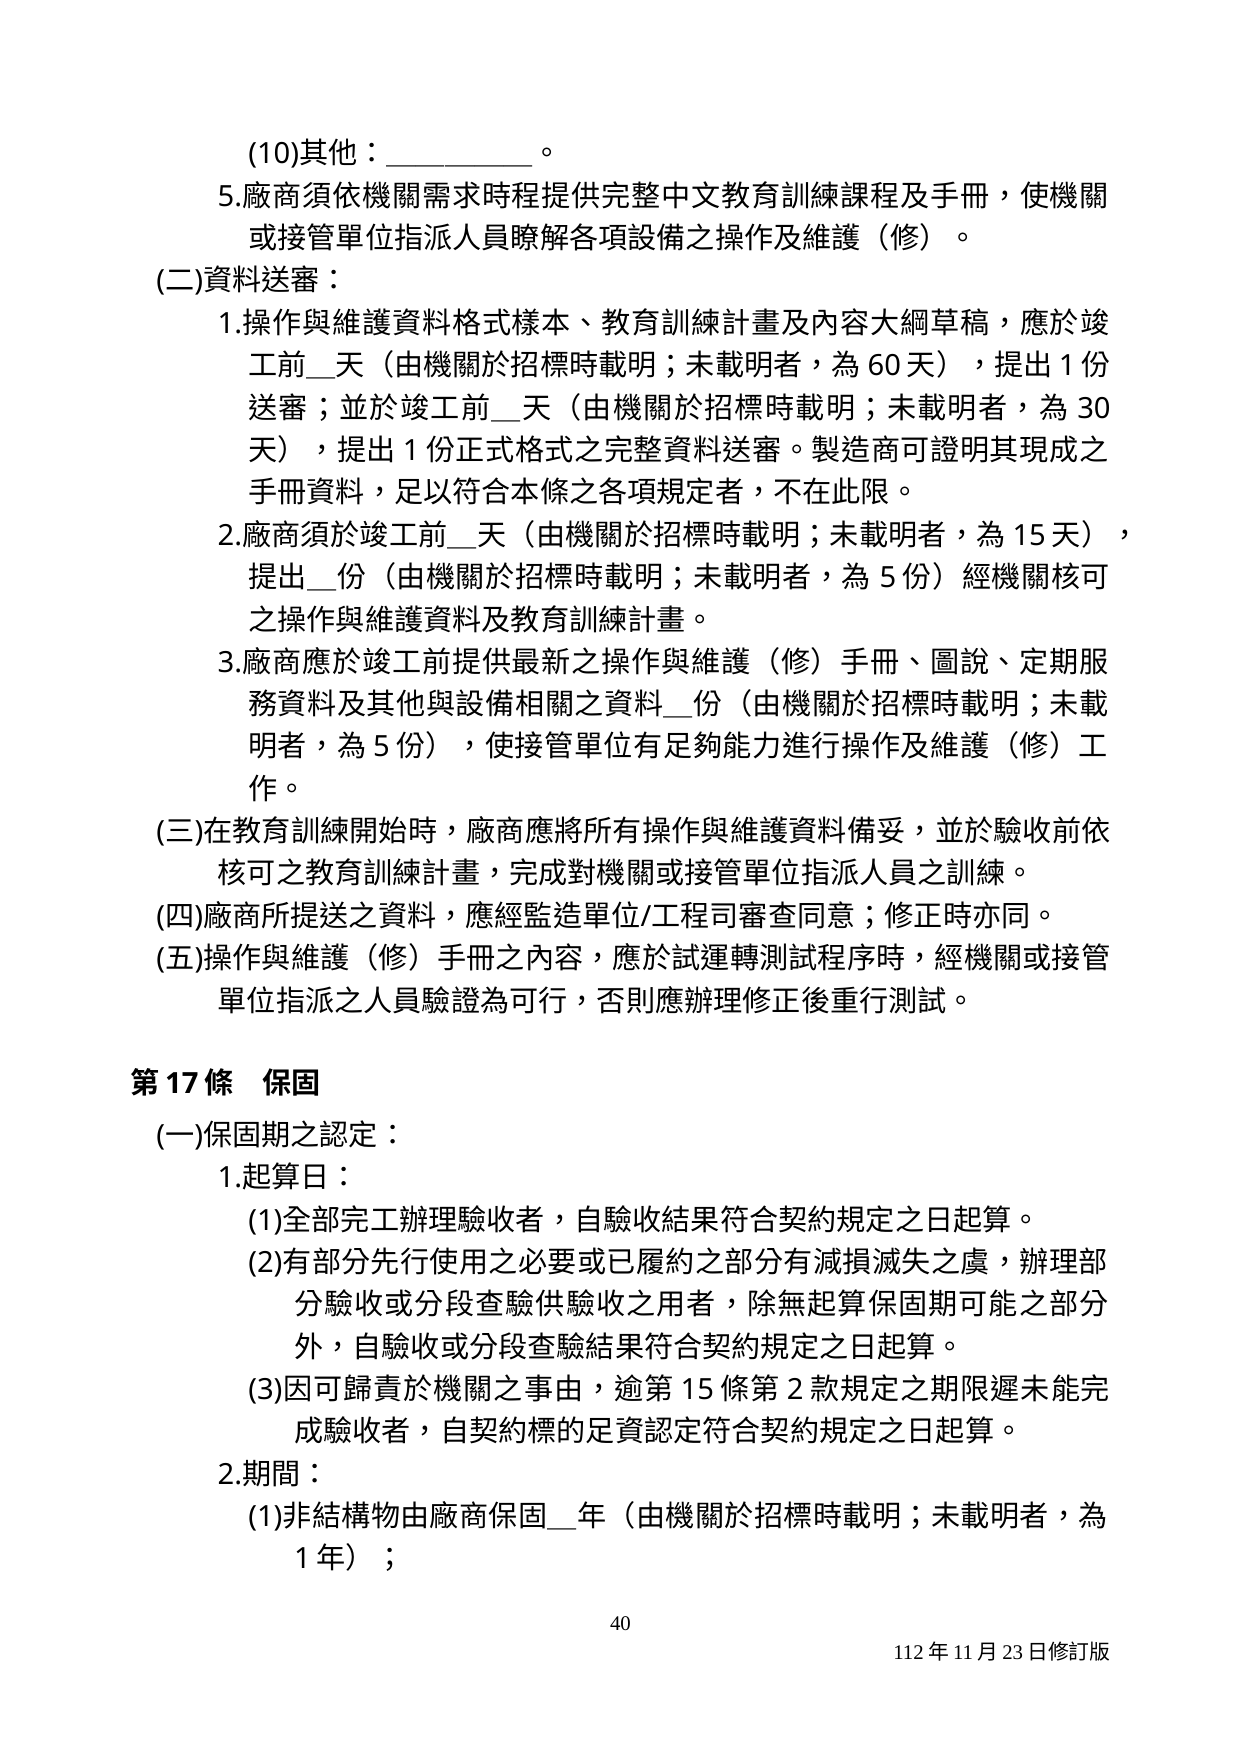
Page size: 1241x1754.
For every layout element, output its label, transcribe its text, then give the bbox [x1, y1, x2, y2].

text (四)廠商所提送之資料，應經監造單位/工程司審查同意；修正時亦同。 [156, 892, 1110, 935]
text 1.起算日： [217, 1154, 1110, 1196]
text (3)因可歸責於機關之事由，逾第15條第2款規定之期限遲未能完成驗收者，自契約標的足資認定符合契約規定之日起算。 [248, 1366, 1110, 1450]
text (一)保固期之認定： [156, 1111, 1110, 1154]
text 第17條 保固 [130, 1059, 1110, 1102]
text (10)其他：＿＿＿＿＿。 [248, 130, 1110, 172]
text (1)非結構物由廠商保固＿年（由機關於招標時載明；未載明者，為1年）； [248, 1493, 1110, 1577]
text 3.廠商應於竣工前提供最新之操作與維護（修）手冊、圖說、定期服務資料及其他與設備相關之資料＿份（由機關於招標時載明；未載明者，為5份），使接管單位有足夠能力進行操作及維護（修）工作。 [217, 638, 1110, 808]
text (三)在教育訓練開始時，廠商應將所有操作與維護資料備妥，並於驗收前依核可之教育訓練計畫，完成對機關或接管單位指派人員之訓練。 [156, 808, 1110, 892]
text 2.廠商須於竣工前＿天（由機關於招標時載明；未載明者，為15天），提出＿份（由機關於招標時載明；未載明者，為5份）經機關核可之操作與維護資料及教育訓練計畫。 [217, 511, 1110, 638]
text 5.廠商須依機關需求時程提供完整中文教育訓練課程及手冊，使機關或接管單位指派人員瞭解各項設備之操作及維護（修）。 [217, 172, 1110, 257]
text 1.操作與維護資料格式樣本、教育訓練計畫及內容大綱草稿，應於竣工前＿天（由機關於招標時載明；未載明者，為60天），提出1份送審；並於竣工前＿天（由機關於招標時載明；未載明者，為30天），提出1份正式格式之完整資料送審。製造商可證明其現成之手冊資料，足以符合本條之各項規定者，不在此限。 [217, 299, 1110, 511]
text (二)資料送審： [156, 257, 1110, 299]
text (1)全部完工辦理驗收者，自驗收結果符合契約規定之日起算。 [248, 1196, 1110, 1238]
text (2)有部分先行使用之必要或已履約之部分有減損滅失之虞，辦理部分驗收或分段查驗供驗收之用者，除無起算保固期可能之部分外，自驗收或分段查驗結果符合契約規定之日起算。 [248, 1238, 1110, 1366]
text 2.期間： [217, 1450, 1110, 1493]
text (五)操作與維護（修）手冊之內容，應於試運轉測試程序時，經機關或接管單位指派之人員驗證為可行，否則應辦理修正後重行測試。 [156, 935, 1110, 1019]
